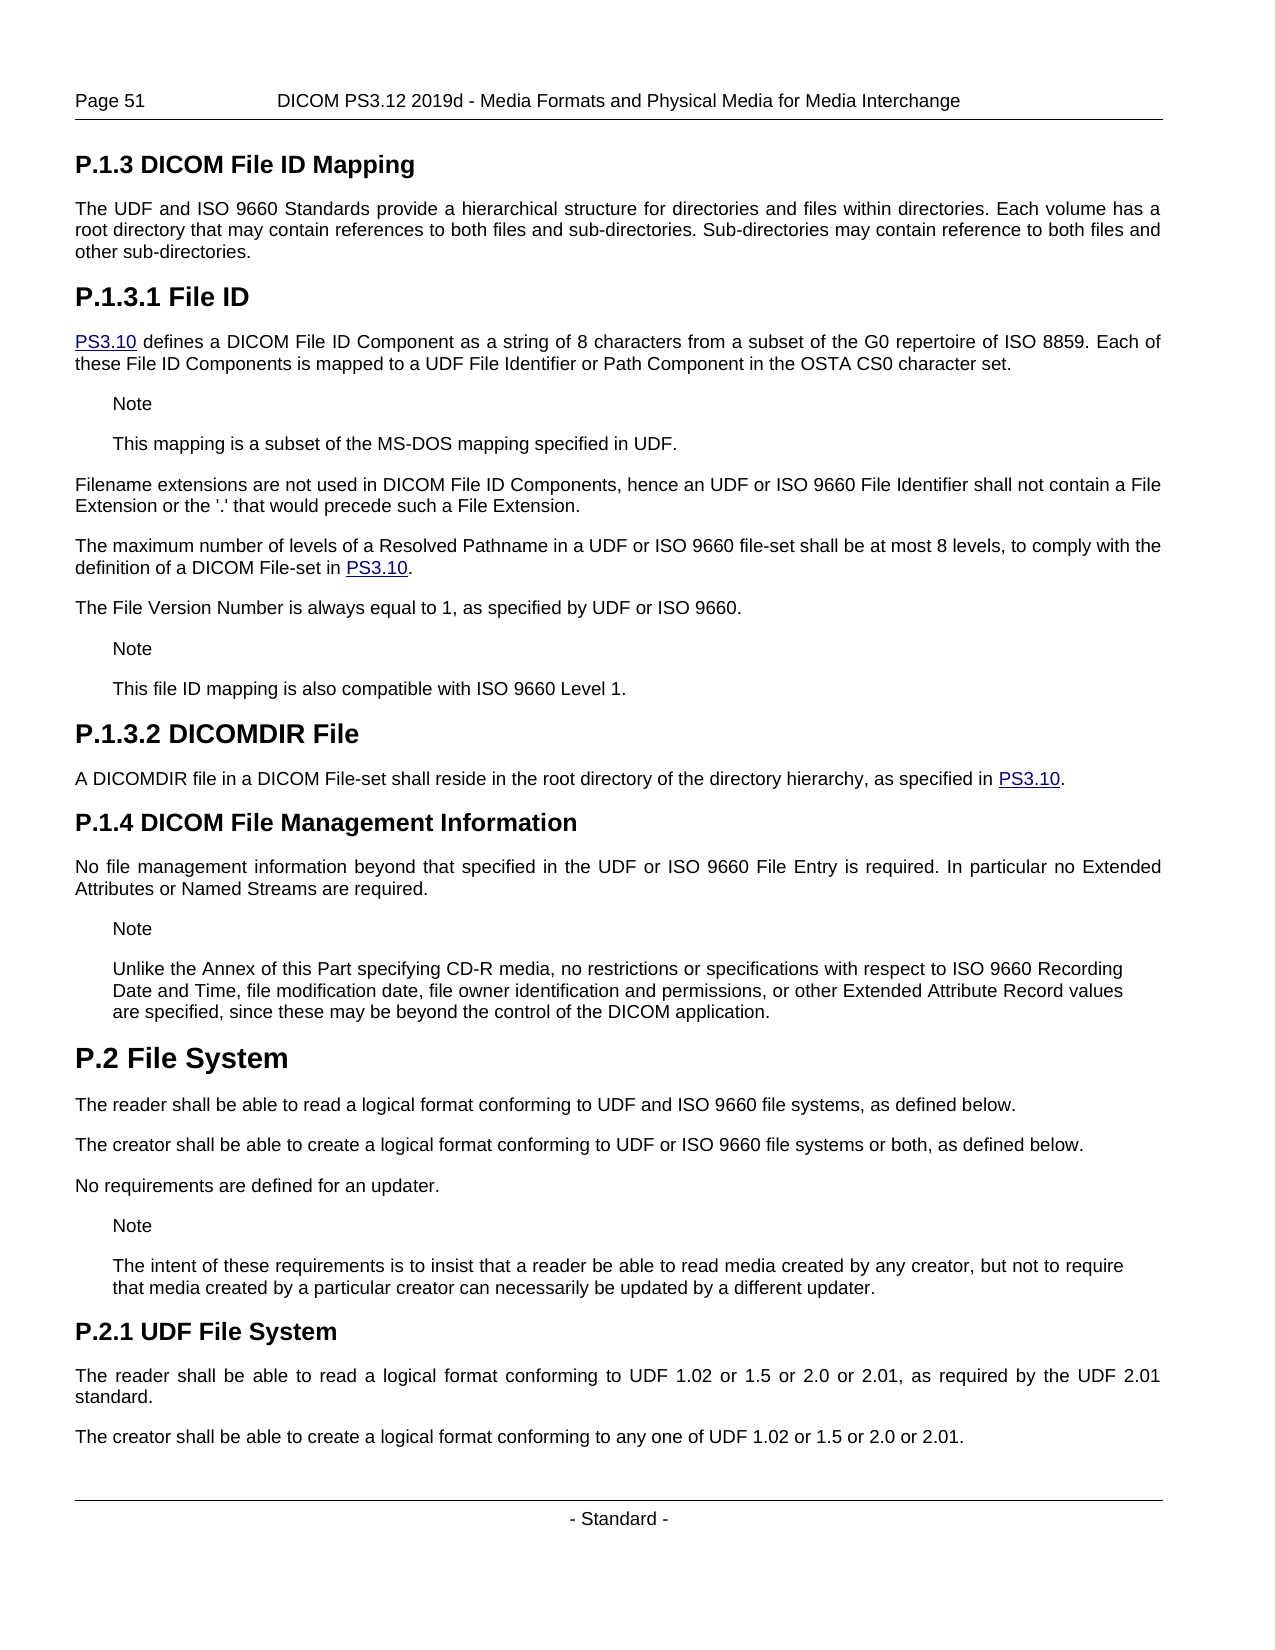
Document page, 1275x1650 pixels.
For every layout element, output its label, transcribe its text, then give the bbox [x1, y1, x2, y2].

text P.2 File System [75, 1042, 1162, 1075]
text Note [112, 1215, 1125, 1236]
text P.1.3.2 DICOMDIR File [75, 718, 1162, 749]
text Note [112, 393, 1125, 414]
text P.2.1 UDF File System [75, 1317, 1162, 1346]
text A DICOMDIR file in a DICOM File-set shall reside in the root directory of the directory hierarchy, as specified in PS3.10. [75, 768, 1162, 790]
text Unlike the Annex of this Part specifying CD-R media, no restrictions or specifications with respect to ISO 9660 Recording Date and Time, file modification date, file owner identification and permissions, or other Extended Attribute Record values are specified, since these may be beyond the control of the DICOM application. [112, 958, 1125, 1023]
text PS3.10 defines a DICOM File ID Component as a string of 8 characters from a subset of the G0 repertoire of ISO 8859. Each of these File ID Components is mapped to a UDF File Identifier or Path Component in the OSTA CS0 character set. [75, 331, 1162, 374]
text The UDF and ISO 9660 Standards provide a hierarchical structure for directories and files within directories. Each volume has a root directory that may contain references to both files and sub-directories. Sub-directories may contain reference to both files and other sub-directories. [75, 197, 1162, 262]
text The reader shall be able to read a logical format conforming to UDF and ISO 9660 file systems, as defined below. [75, 1094, 1162, 1115]
text No file management information beyond that specified in the UDF or ISO 9660 File Entry is required. In particular no Extended Attributes or Named Streams are required. [75, 856, 1162, 899]
text P.1.3.1 File ID [75, 281, 1162, 312]
text Note [112, 637, 1125, 659]
text The File Version Number is always equal to 1, as specified by UDF or ISO 9660. [75, 597, 1162, 619]
text The creator shall be able to create a logical format conforming to UDF or ISO 9660 file systems or both, as defined below. [75, 1134, 1162, 1156]
text Filename extensions are not used in DICOM File ID Components, hence an UDF or ISO 9660 File Identifier shall not contain a File Extension or the '.' that would precede such a File Extension. [75, 473, 1162, 517]
text Note [112, 918, 1125, 939]
text The creator shall be able to create a logical format conforming to any one of UDF 1.02 or 1.5 or 2.0 or 2.01. [75, 1426, 1162, 1448]
text P.1.4 DICOM File Management Information [75, 808, 1162, 837]
text P.1.3 DICOM File ID Mapping [75, 150, 1162, 179]
text The reader shall be able to read a logical format conforming to UDF 1.02 or 1.5 or 2.0 or 2.01, as required by the UDF 2.01 standard. [75, 1364, 1162, 1408]
text This mapping is a subset of the MS-DOS mapping specified in UDF. [112, 433, 1125, 455]
text No requirements are defined for an updater. [75, 1174, 1162, 1196]
text This file ID mapping is also compatible with ISO 9660 Level 1. [112, 678, 1125, 699]
text The intent of these requirements is to insist that a reader be able to read media created by any creator, but not to require that media created by a particular creator can necessarily be updated by a different updater. [112, 1255, 1125, 1298]
text The maximum number of levels of a Resolved Pathname in a UDF or ISO 9660 file-set shall be at most 8 levels, to comply with the definition of a DICOM File-set in PS3.10. [75, 535, 1162, 578]
